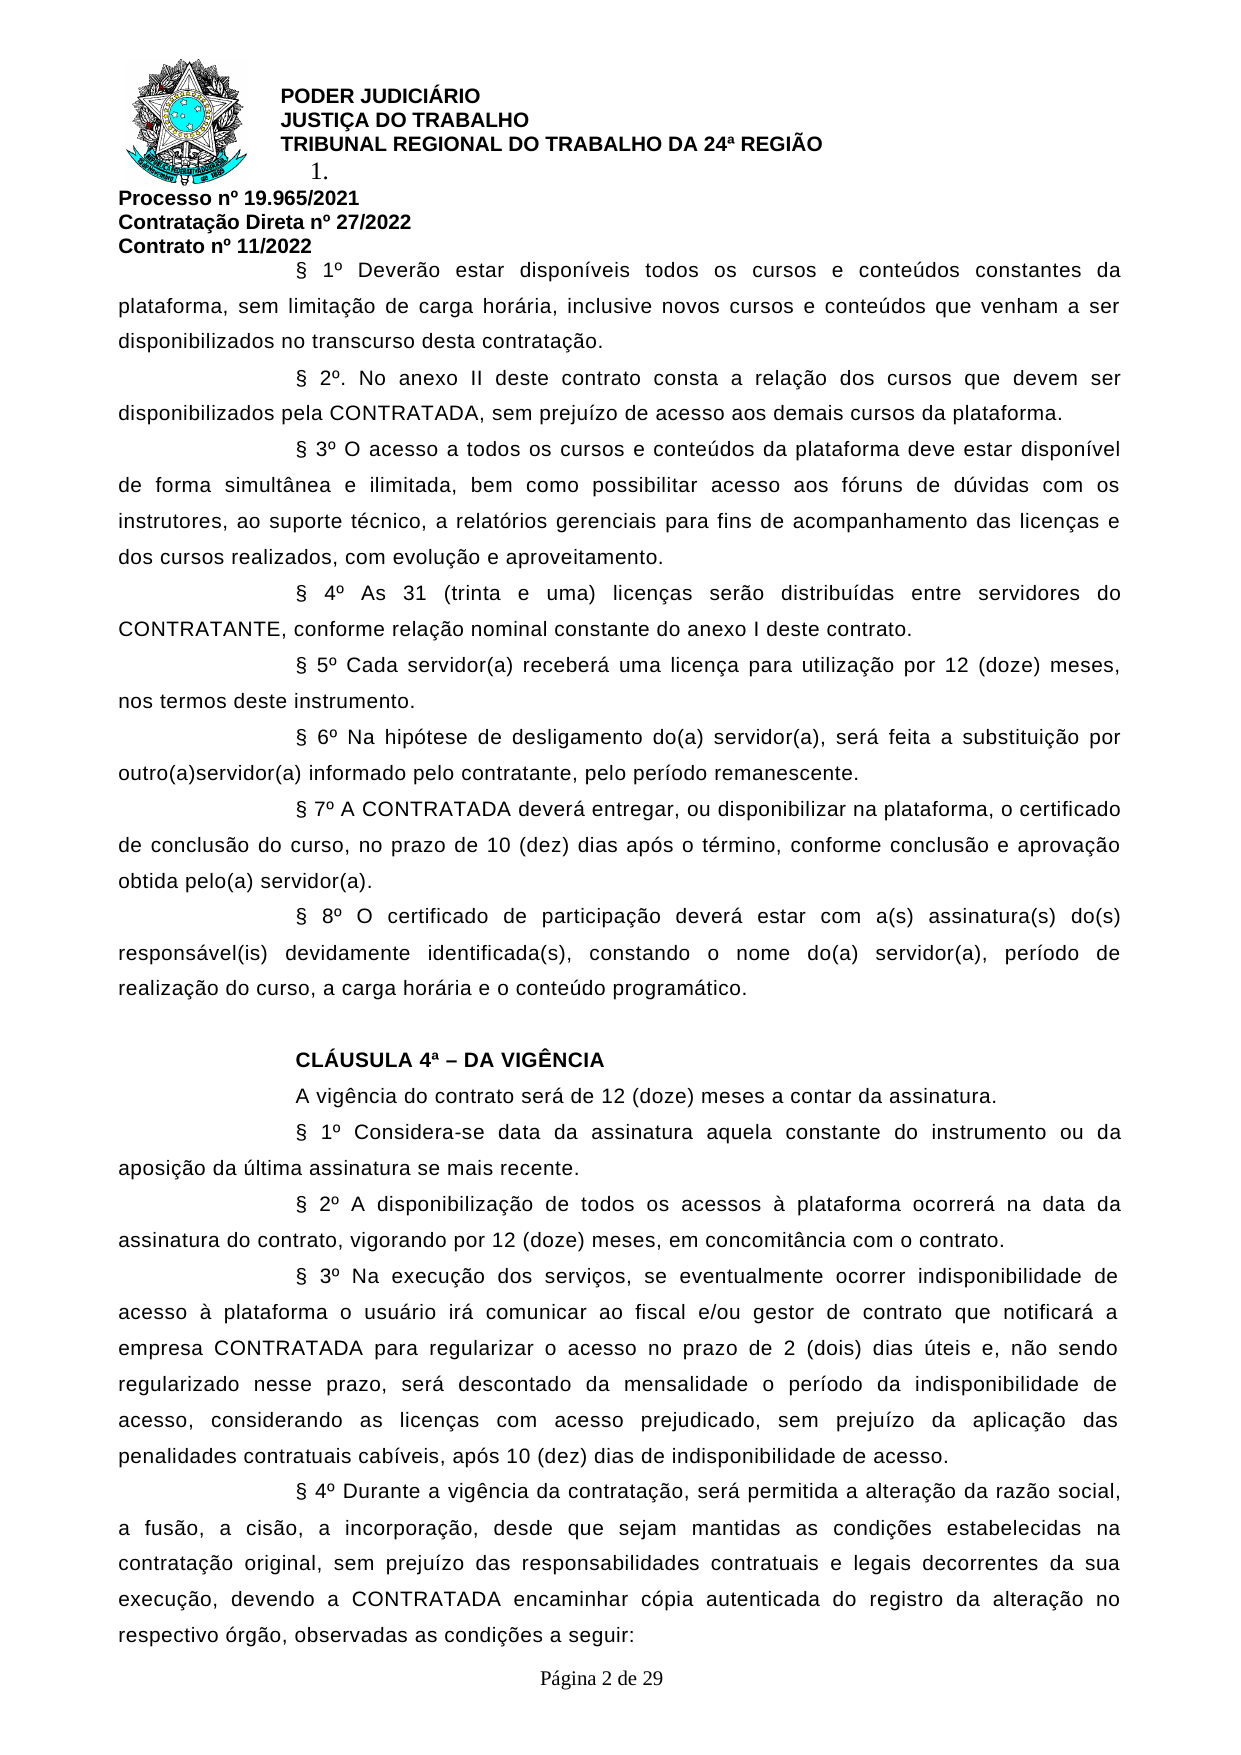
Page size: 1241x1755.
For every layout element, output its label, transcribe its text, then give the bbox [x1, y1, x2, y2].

text § 1º Deverão estar disponíveis todos os cursos e conteúdos constantes da plataforma, sem limitação de carga horária, inclusive novos cursos e conteúdos que venham a ser disponibilizados no transcurso desta contratação. [118, 257, 1122, 353]
text CLÁUSULA 4ª – DA VIGÊNCIA [118, 1048, 1119, 1072]
text § 5º Cada servidor(a) receberá uma licença para utilização por 12 (doze) meses, nos termos deste instrumento. [118, 653, 1122, 713]
text § 4º Durante a vigência da contratação, será permitida a alteração da razão social, a fusão, a cisão, a incorporação, desde que sejam mantidas as condições estabelecidas na contratação original, sem prejuízo das responsabilidades contratuais e legais decorrentes da sua execução, devendo a CONTRATADA encaminhar cópia autenticada do registro da alteração no respectivo órgão, observadas as condições a seguir: [118, 1479, 1122, 1647]
text § 7º A contratada deverá entregar, ou disponibilizar na plataforma, o certificado de conclusão do curso, no prazo de 10 (dez) dias após o término, conforme conclusão e aprovação obtida pelo(a) servidor(a). [118, 797, 1122, 892]
text § 2º. No anexo II deste contrato consta a relação dos cursos que devem ser disponibilizados pela CONTRATADA, sem prejuízo de acesso aos demais cursos da plataforma. [118, 365, 1122, 425]
text § 6º Na hipótese de desligamento do(a) servidor(a), será feita a substituição por outro(a)servidor(a) informado pelo contratante, pelo período remanescente. [118, 725, 1122, 784]
text § 4º As 31 (trinta e uma) licenças serão distribuídas entre servidores do CONTRATANTE, conforme relação nominal constante do anexo I deste contrato. [118, 581, 1122, 641]
text § 1º Considera-se data da assinatura aquela constante do instrumento ou da aposição da última assinatura se mais recente. [118, 1120, 1122, 1180]
text § 3º O acesso a todos os cursos e conteúdos da plataforma deve estar disponível de forma simultânea e ilimitada, bem como possibilitar acesso aos fóruns de dúvidas com os instrutores, ao suporte técnico, a relatórios gerenciais para fins de acompanhamento das licenças e dos cursos realizados, com evolução e aproveitamento. [118, 437, 1122, 569]
text A vigência do contrato será de 12 (doze) meses a contar da assinatura. [118, 1084, 1122, 1108]
text § 8º O certificado de participação deverá estar com a(s) assinatura(s) do(s) responsável(is) devidamente identificada(s), constando o nome do(a) servidor(a), período de realização do curso, a carga horária e o conteúdo programático. [118, 904, 1122, 1000]
text § 2º A disponibilização de todos os acessos à plataforma ocorrerá na data da assinatura do contrato, vigorando por 12 (doze) meses, em concomitância com o contrato. [118, 1192, 1122, 1252]
text § 3º Na execução dos serviços, se eventualmente ocorrer indisponibilidade de acesso à plataforma o usuário irá comunicar ao fiscal e/ou gestor de contrato que notificará a empresa CONTRATADA para regularizar o acesso no prazo de 2 (dois) dias úteis e, não sendo regularizado nesse prazo, será descontado da mensalidade o período da indisponibilidade de acesso, considerando as licenças com acesso prejudicado, sem prejuízo da aplicação das penalidades contratuais cabíveis, após 10 (dez) dias de indisponibilidade de acesso. [118, 1264, 1119, 1467]
